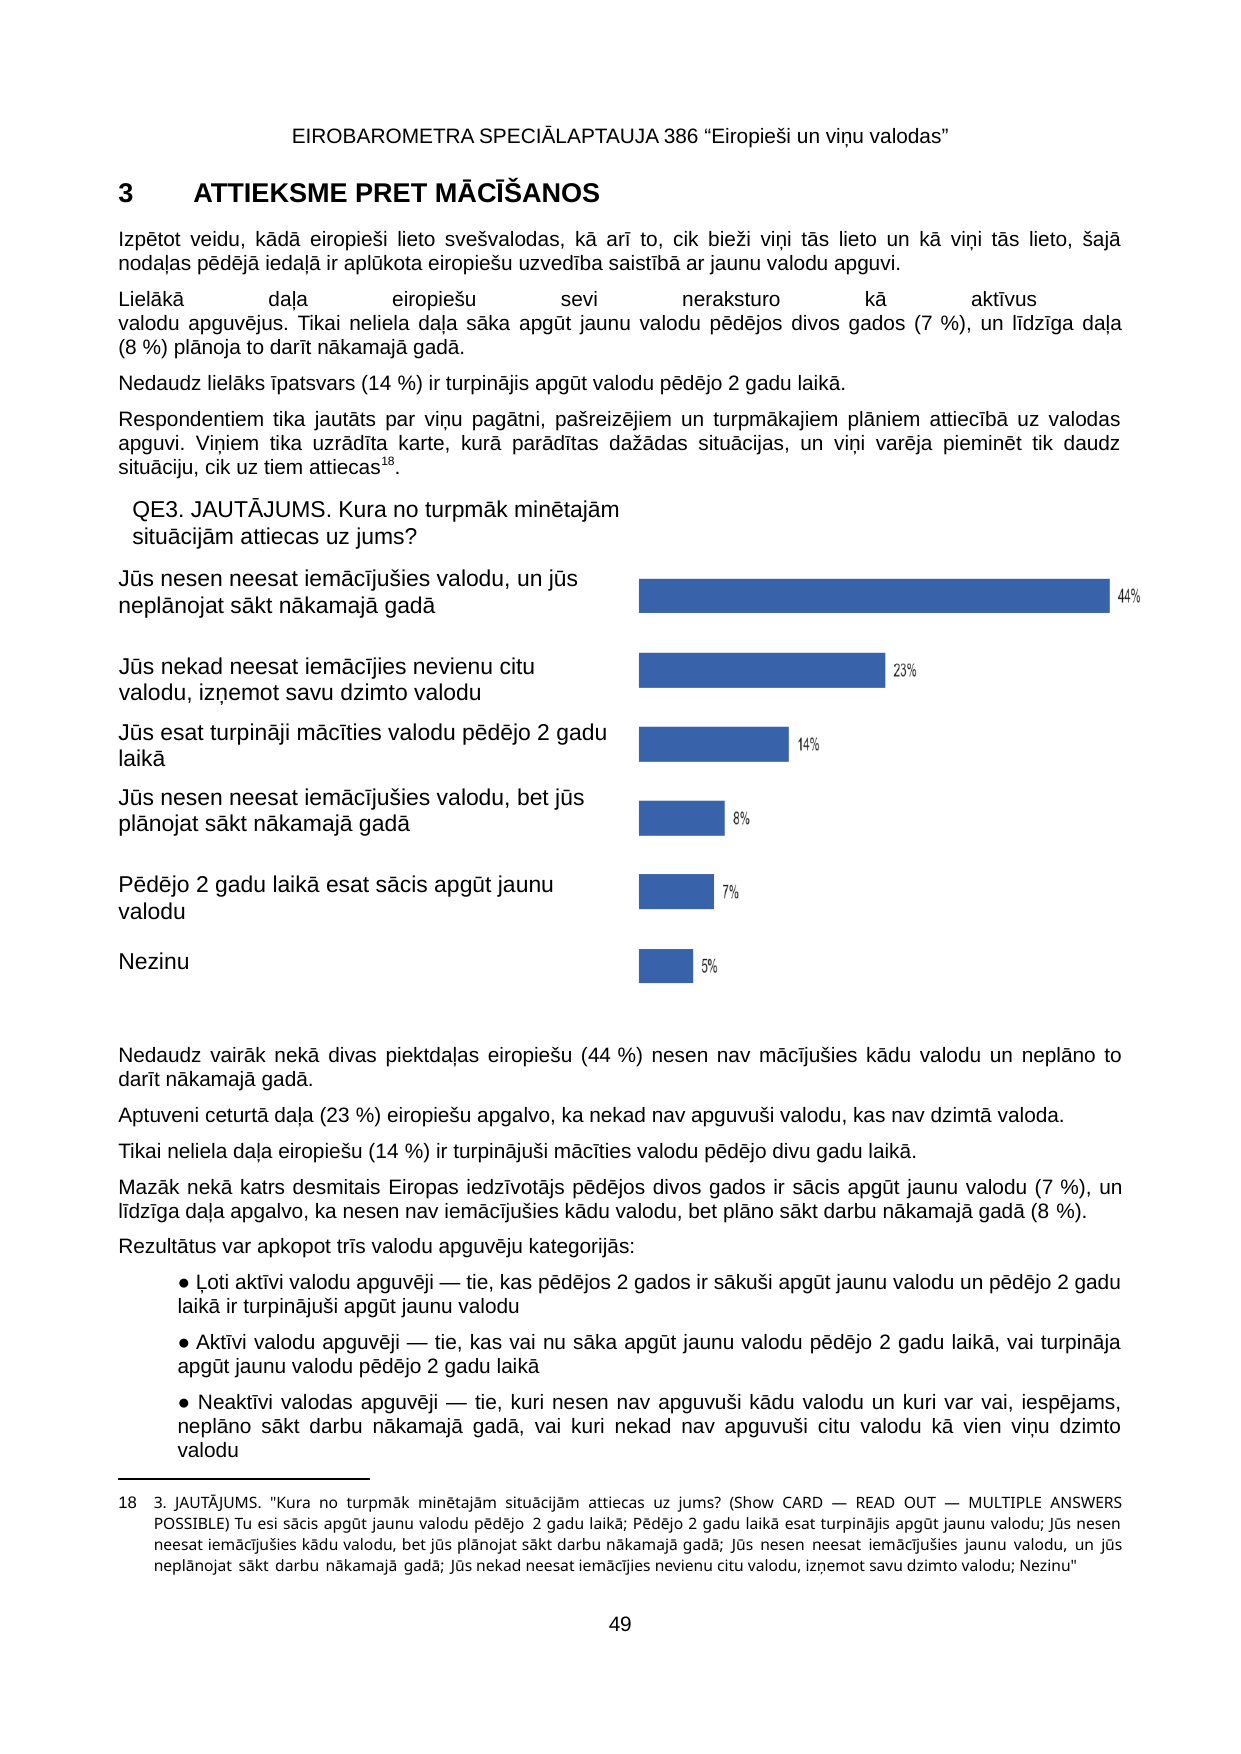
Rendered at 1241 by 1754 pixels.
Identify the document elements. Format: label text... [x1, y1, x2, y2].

text Izpētot veidu, kādā eiropieši lieto svešvalodas, kā arī to, cik bieži viņi tās lieto un kā viņi tās lieto, šajā nodaļas pēdējā iedaļā ir aplūkota eiropiešu uzvedība saistībā ar jaunu valodu apguvi. [118, 227, 1122, 275]
subtitle ATTIEKSME PRET MĀCĪŠANOS [118, 177, 1122, 209]
text ● Aktīvi valodu apguvēji — tie, kas vai nu sāka apgūt jaunu valodu pēdējo 2 gadu laikā, vai turpināja apgūt jaunu valodu pēdējo 2 gadu laikā [177, 1330, 1122, 1378]
text ● Ļoti aktīvi valodu apguvēji — tie, kas pēdējos 2 gados ir sākuši apgūt jaunu valodu un pēdējo 2 gadu laikā ir turpinājuši apgūt jaunu valodu [177, 1270, 1122, 1318]
text Nedaudz vairāk nekā divas piektdaļas eiropiešu (44 %) nesen nav mācījušies kādu valodu un neplāno to darīt nākamajā gadā. [118, 1043, 1122, 1091]
text ● Neaktīvi valodas apguvēji — tie, kuri nesen nav apguvuši kādu valodu un kuri var vai, iespējams, neplāno sākt darbu nākamajā gadā, vai kuri nekad nav apguvuši citu valodu kā vien viņu dzimto valodu [177, 1390, 1122, 1462]
text Aptuveni ceturtā daļa (23 %) eiropiešu apgalvo, ka nekad nav apguvuši valodu, kas nav dzimtā valoda. [118, 1103, 1122, 1127]
text Lielākā daļa eiropiešu sevi neraksturo kā aktīvus valodu apguvējus. Tikai neliela daļa sāka apgūt jaunu valodu pēdējos divos gados (7 %), un līdzīga daļa (8 %) plānoja to darīt nākamajā gadā. [118, 287, 1122, 359]
text Nedaudz lielāks īpatsvars (14 %) ir turpinājis apgūt valodu pēdējo 2 gadu laikā. [118, 371, 1122, 395]
picture [636, 561, 1151, 1003]
text 3. JAUTĀJUMS. "Kura no turpmāk minētajām situācijām attiecas uz jums? (Show CARD — READ OUT — MULTIPLE ANSWERS POSSIBLE) Tu esi sācis apgūt jaunu valodu pēdējo 2 gadu laikā; Pēdējo 2 gadu laikā esat turpinājis apgūt jaunu valodu; Jūs nesen neesat iemācījušies kādu valodu, bet jūs plānojat sākt darbu nākamajā gadā; Jūs nesen neesat iemācījušies jaunu valodu, un jūs neplānojat sākt darbu nākamajā gadā; Jūs nekad neesat iemācījies nevienu citu valodu, izņemot savu dzimto valodu; Nezinu" [118, 1491, 1122, 1576]
text Mazāk nekā katrs desmitais Eiropas iedzīvotājs pēdējos divos gados ir sācis apgūt jaunu valodu (7 %), un līdzīga daļa apgalvo, ka nesen nav iemācījušies kādu valodu, bet plāno sākt darbu nākamajā gadā (8 %). [118, 1174, 1122, 1222]
text Rezultātus var apkopot trīs valodu apguvēju kategorijās: [118, 1234, 1122, 1258]
text Respondentiem tika jautāts par viņu pagātni, pašreizējiem un turpmākajiem plāniem attiecībā uz valodas apguvi. Viņiem tika uzrādīta karte, kurā parādītas dažādas situācijas, un viņi varēja pieminēt tik daudz situāciju, cik uz tiem attiecas. [118, 407, 1122, 478]
text Tikai neliela daļa eiropiešu (14 %) ir turpinājuši mācīties valodu pēdējo divu gadu laikā. [118, 1139, 1122, 1163]
